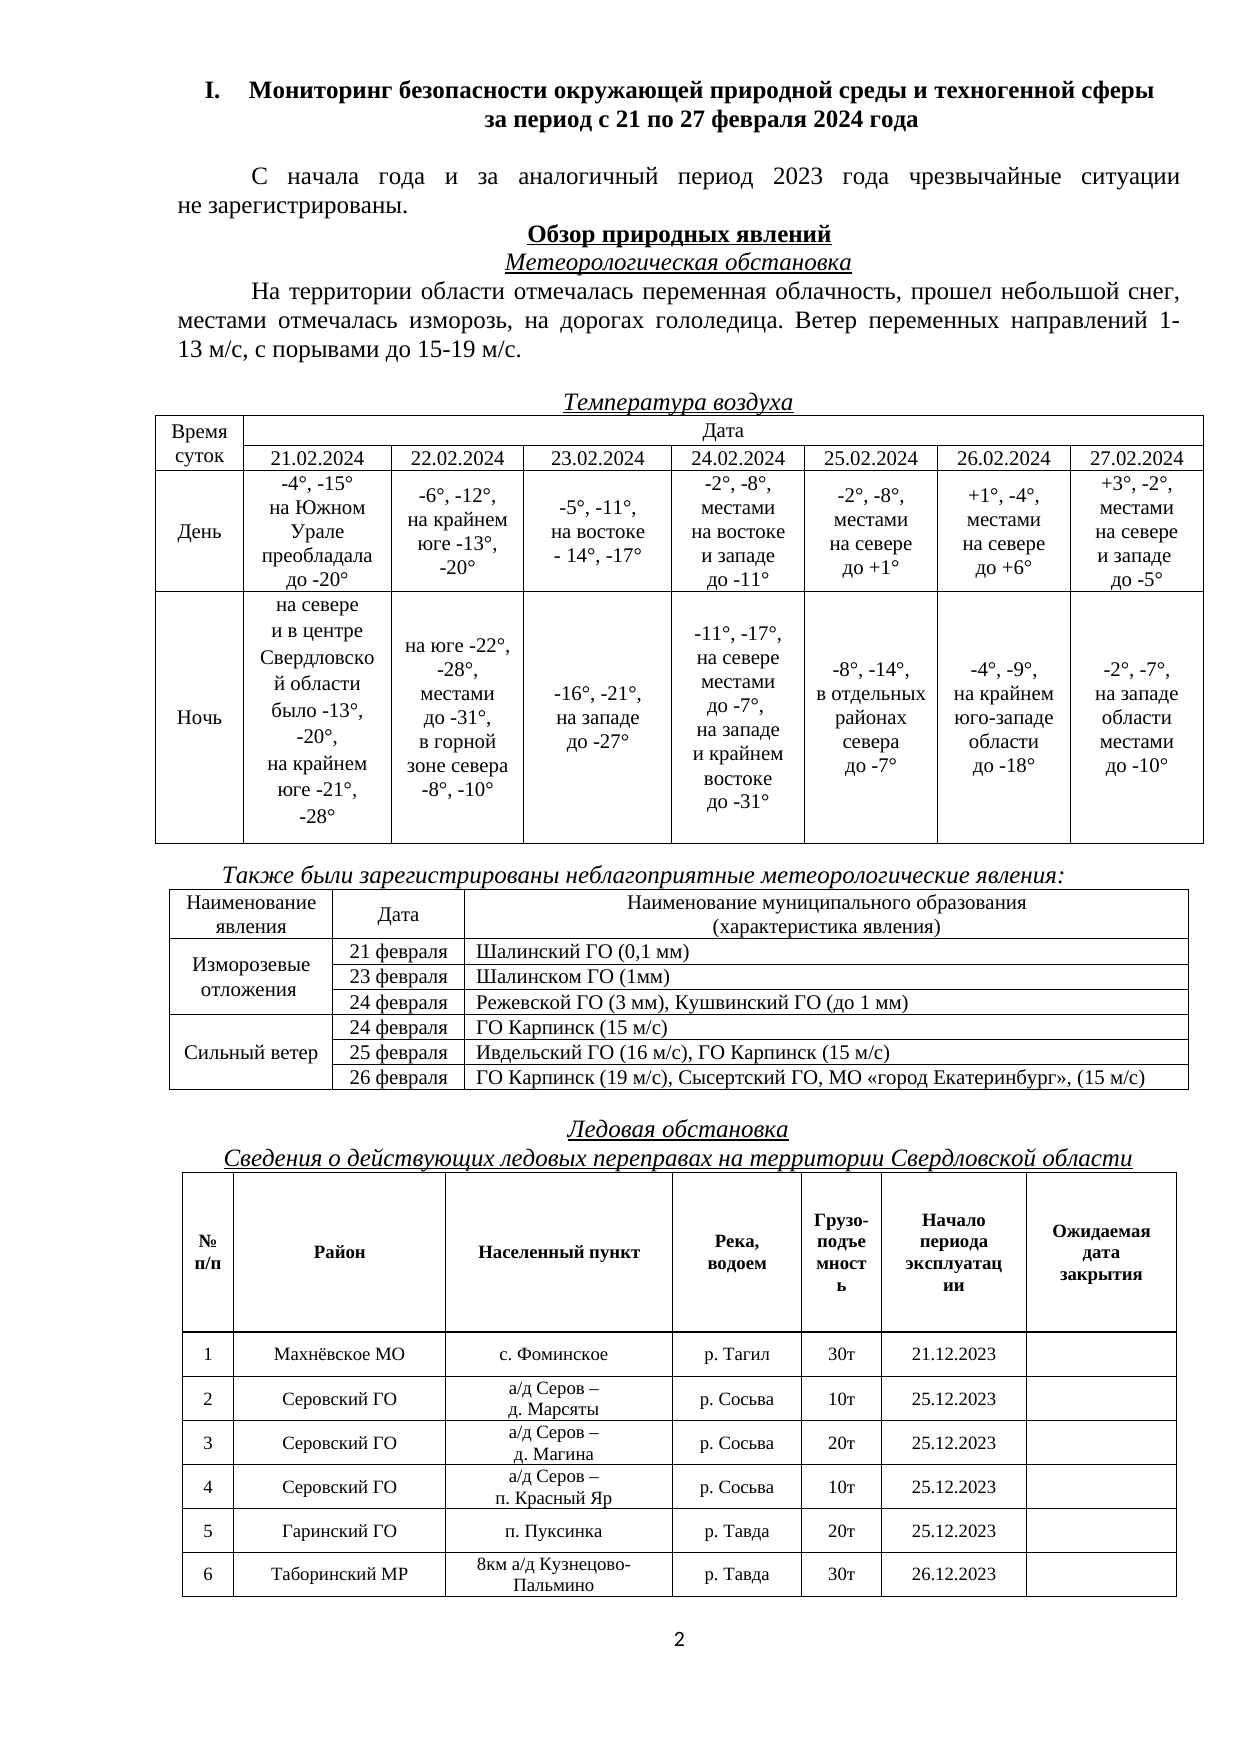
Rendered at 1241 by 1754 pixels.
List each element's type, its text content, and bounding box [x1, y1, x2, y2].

table_cell [1027, 1509, 1176, 1552]
table_cell -8°, -14°, в отдельных районах севера до -7° [805, 592, 937, 843]
table_cell на севере и в центре Свердловской области было -13°, -20°, на крайнем юге -21°, -28° [244, 592, 391, 843]
table_cell 5 [183, 1509, 233, 1552]
text Температура воздуха [177, 387, 1181, 415]
table_cell р. Сосьва [673, 1465, 801, 1508]
table_cell р. Сосьва [673, 1377, 801, 1420]
table_cell а/д Серов – д. Магина [446, 1421, 672, 1464]
table_cell 23 февраля [333, 965, 464, 988]
table_cell р. Сосьва [673, 1421, 801, 1464]
table_cell -11°, -17°, на севере местами до -7°, на западе и крайнем востоке до -31° [672, 592, 804, 843]
table_cell [1027, 1377, 1176, 1420]
table_cell 25.12.2023 [882, 1509, 1026, 1552]
table_cell День [156, 471, 243, 591]
table_cell -2°, -8°, местами на востоке и западе до -11° [672, 471, 804, 591]
table_header Начало периода эксплуатации [882, 1173, 1026, 1331]
table_cell 10т [802, 1465, 881, 1508]
table_cell Серовский ГО [234, 1377, 445, 1420]
table_cell 10т [802, 1377, 881, 1420]
table_cell 8км а/д Кузнецово-Пальмино [446, 1553, 672, 1596]
table_cell 27.02.2024 [1071, 446, 1203, 469]
table_cell Таборинский МР [234, 1553, 445, 1596]
table_cell [1027, 1465, 1176, 1508]
table_cell -6°, -12°, на крайнем юге -13°, -20° [392, 471, 523, 591]
table_cell 24.02.2024 [672, 446, 804, 469]
table_header Дата [333, 890, 464, 938]
table_cell 22.02.2024 [392, 446, 523, 469]
table_cell 26.02.2024 [938, 446, 1070, 469]
table_cell 6 [183, 1553, 233, 1596]
list Мониторинг безопасности окружающей природной среды и техногенной сферы за период с 21 по 27 февраля 2024 года [177, 75, 1181, 132]
table_cell Серовский ГО [234, 1465, 445, 1508]
table_cell ГО Карпинск (15 м/с) [465, 1015, 1188, 1039]
table_cell +3°, -2°, местами на севере и западе до -5° [1071, 471, 1203, 591]
table_cell 20т [802, 1509, 881, 1552]
table_header № п/п [183, 1173, 233, 1331]
text Обзор природных явлений [177, 219, 1181, 247]
table_cell [1027, 1333, 1176, 1376]
table_cell 24 февраля [333, 990, 464, 1014]
table_cell на юге -22°, -28°, местами до -31°, в горной зоне севера -8°, -10° [392, 592, 523, 843]
table_cell -5°, -11°, на востоке - 14°, -17° [524, 471, 671, 591]
text С начала года и за аналогичный период 2023 года чрезвычайные ситуации не зарегистрированы. [177, 161, 1181, 219]
table_header Наименование муниципального образования (характеристика явления) [465, 890, 1188, 938]
table_cell 25.12.2023 [882, 1377, 1026, 1420]
table_cell Махнёвское МО [234, 1333, 445, 1376]
table_cell ГО Карпинск (19 м/с), Сысертский ГО, МО «город Екатеринбург», (15 м/с) [465, 1065, 1188, 1089]
table_cell 25.12.2023 [882, 1465, 1026, 1508]
table_cell р. Тавда [673, 1553, 801, 1596]
table_cell +1°, -4°, местами на севере до +6° [938, 471, 1070, 591]
table_header Наименование явления [170, 890, 332, 938]
table_cell 26 февраля [333, 1065, 464, 1089]
table_cell Шалинском ГО (1мм) [465, 965, 1188, 988]
table_cell 30т [802, 1553, 881, 1596]
table_cell 21.02.2024 [244, 446, 391, 469]
table_cell а/д Серов – д. Марсяты [446, 1377, 672, 1420]
table_cell -16°, -21°, на западе до -27° [524, 592, 671, 843]
table_cell [1027, 1421, 1176, 1464]
table_header Ожидаемая дата закрытия [1027, 1173, 1176, 1331]
table_header Дата [244, 416, 1203, 444]
table_cell 30т [802, 1333, 881, 1376]
table_cell Гаринский ГО [234, 1509, 445, 1552]
table_cell 25.02.2024 [805, 446, 937, 469]
text Также были зарегистрированы неблагоприятные метеорологические явления: [177, 860, 1181, 889]
table_cell -4°, -15° на Южном Урале преобладала до -20° [244, 471, 391, 591]
table_cell с. Фоминское [446, 1333, 672, 1376]
table_header Населенный пункт [446, 1173, 672, 1331]
table_cell Изморозевые отложения [170, 939, 332, 1014]
table_cell -2°, -8°, местами на севере до +1° [805, 471, 937, 591]
table_header Грузо- подъемность [802, 1173, 881, 1331]
table_cell Ночь [156, 592, 243, 843]
table_cell -4°, -9°, на крайнем юго-западе области до -18° [938, 592, 1070, 843]
table_cell 3 [183, 1421, 233, 1464]
table_cell 26.12.2023 [882, 1553, 1026, 1596]
table_cell [1027, 1553, 1176, 1596]
table_cell р. Тагил [673, 1333, 801, 1376]
table_header Река, водоем [673, 1173, 801, 1331]
table_cell Режевской ГО (3 мм), Кушвинский ГО (до 1 мм) [465, 990, 1188, 1014]
table_cell 23.02.2024 [524, 446, 671, 469]
table_cell Сильный ветер [170, 1015, 332, 1089]
text Сведения о действующих ледовых переправах на территории Свердловской области [177, 1143, 1181, 1172]
table_cell а/д Серов – п. Красный Яр [446, 1465, 672, 1508]
text Метеорологическая обстановка [177, 247, 1181, 276]
table_cell Серовский ГО [234, 1421, 445, 1464]
table_header Время суток [156, 416, 243, 469]
text На территории области отмечалась переменная облачность, прошел небольшой снег, местами отмечалась изморозь, на дорогах гололедица. Ветер переменных направлений 1-13 м/с, с порывами до 15-19 м/с. [177, 276, 1181, 362]
table_cell п. Пуксинка [446, 1509, 672, 1552]
table_cell 24 февраля [333, 1015, 464, 1039]
table_cell -2°, -7°, на западе области местами до -10° [1071, 592, 1203, 843]
table_cell Шалинский ГО (0,1 мм) [465, 939, 1188, 963]
table_cell р. Тавда [673, 1509, 801, 1552]
table_cell 25.12.2023 [882, 1421, 1026, 1464]
table_header Район [234, 1173, 445, 1331]
table_cell 21 февраля [333, 939, 464, 963]
table_cell 1 [183, 1333, 233, 1376]
table_cell 20т [802, 1421, 881, 1464]
table_cell Ивдельский ГО (16 м/с), ГО Карпинск (15 м/с) [465, 1040, 1188, 1064]
table_cell 25 февраля [333, 1040, 464, 1064]
table_cell 4 [183, 1465, 233, 1508]
table_cell 2 [183, 1377, 233, 1420]
table_cell 21.12.2023 [882, 1333, 1026, 1376]
text Ледовая обстановка [177, 1114, 1181, 1143]
